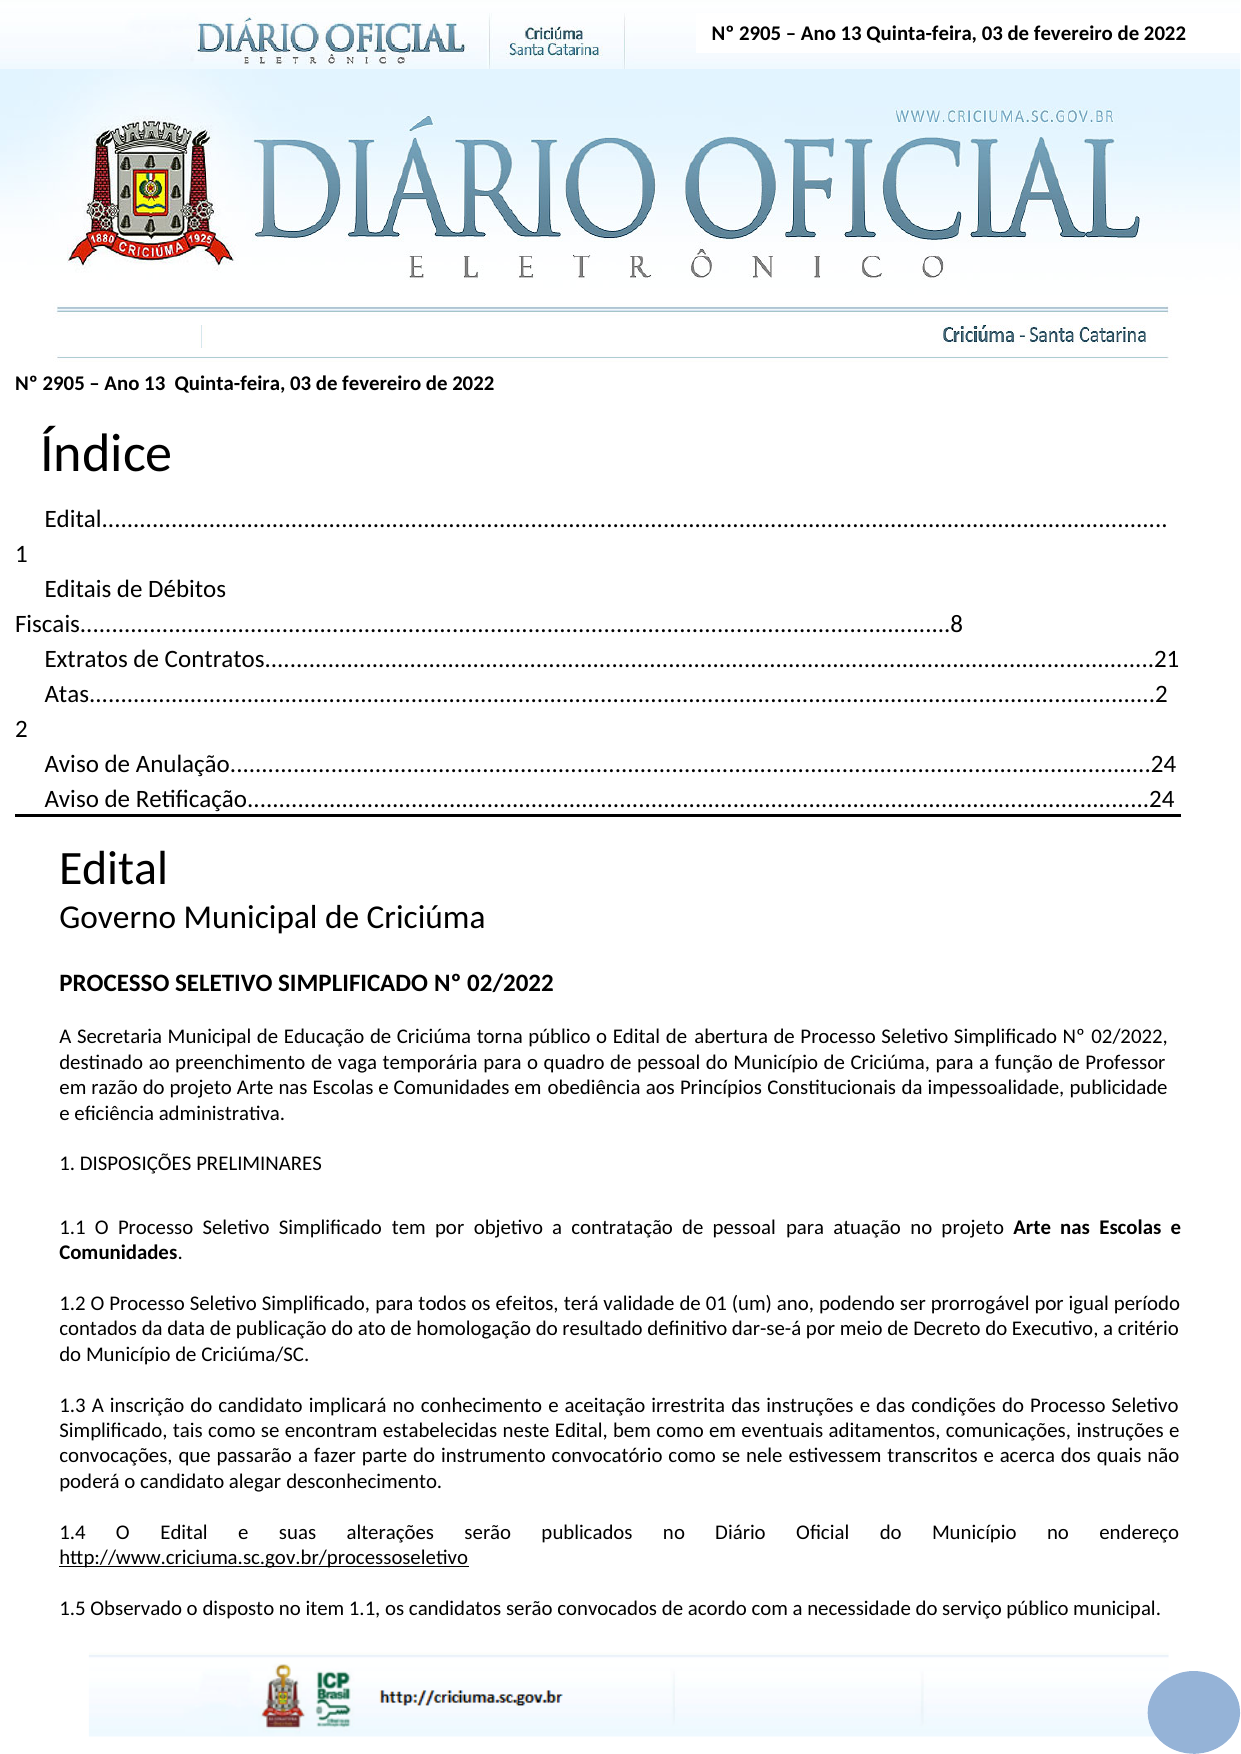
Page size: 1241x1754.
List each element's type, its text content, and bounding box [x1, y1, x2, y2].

text Governo Municipal de Criciúma [59, 896, 1181, 937]
list 1.2 O Processo Seletivo Simplificado, para todos os efeitos, terá validade de 01 (um) ano, podendo ser prorrogável por igual período contados da data de publicação do ato de homologação do resultado definitivo dar-se-á por meio de Decreto do Executivo, a critério do Município de Criciúma/SC. [59, 1290, 1181, 1366]
text Índice [40, 419, 202, 485]
list 1.5 Observado o disposto no item 1.1, os candidatos serão convocados de acordo com a necessidade do serviço público municipal. [59, 1595, 1181, 1621]
list 1.4 O Edital e suas alterações serão publicados no Diário Oficial do Município no endereço http://www.criciuma.sc.gov.br/processoseletivo [59, 1519, 1181, 1570]
text PROCESSO SELETIVO SIMPLIFICADO Nº 02/2022 [59, 968, 1181, 998]
text A Secretaria Municipal de Educação de Criciúma torna público o Edital de abertura de Processo Seletivo Simplificado Nº 02/2022, destinado ao preenchimento de vaga temporária para o quadro de pessoal do Município de Criciúma, para a função de Professor em razão do projeto Arte nas Escolas e Comunidades em obediência aos Princípios Constitucionais da impessoalidade, publicidade e eficiência administrativa. [59, 1023, 1168, 1125]
text Aviso de Retificação...............................................................................................................................................24 [15, 783, 1181, 814]
text Aviso de Anulação..................................................................................................................................................24 [15, 748, 1181, 779]
list 1.3 A inscrição do candidato implicará no conhecimento e aceitação irrestrita das instruções e das condições do Processo Seletivo Simplificado, tais como se encontram estabelecidas neste Edital, bem como em eventuais aditamentos, comunicações, instruções e convocações, que passarão a fazer parte do instrumento convocatório como se nele estivessem transcritos e acerca dos quais não poderá o candidato alegar desconhecimento. [59, 1392, 1181, 1493]
text Nº 2905 – Ano 13 Quinta-feira, 03 de fevereiro de 2022 [15, 370, 529, 395]
text 1. DISPOSIÇÕES PRELIMINARES [59, 1151, 1181, 1176]
text Edital [59, 838, 1181, 896]
text Editais de Débitos Fiscais..........................................................................................................................................8 [15, 573, 1181, 639]
text Edital.........................................................................................................................................................................1 [15, 503, 1181, 569]
text Atas.........................................................................................................................................................................22 [15, 678, 1181, 744]
text Extratos de Contratos.............................................................................................................................................21 [15, 643, 1181, 674]
list 1.1 O Processo Seletivo Simplificado tem por objetivo a contratação de pessoal para atuação no projeto Arte nas Escolas e Comunidades. [59, 1214, 1181, 1265]
